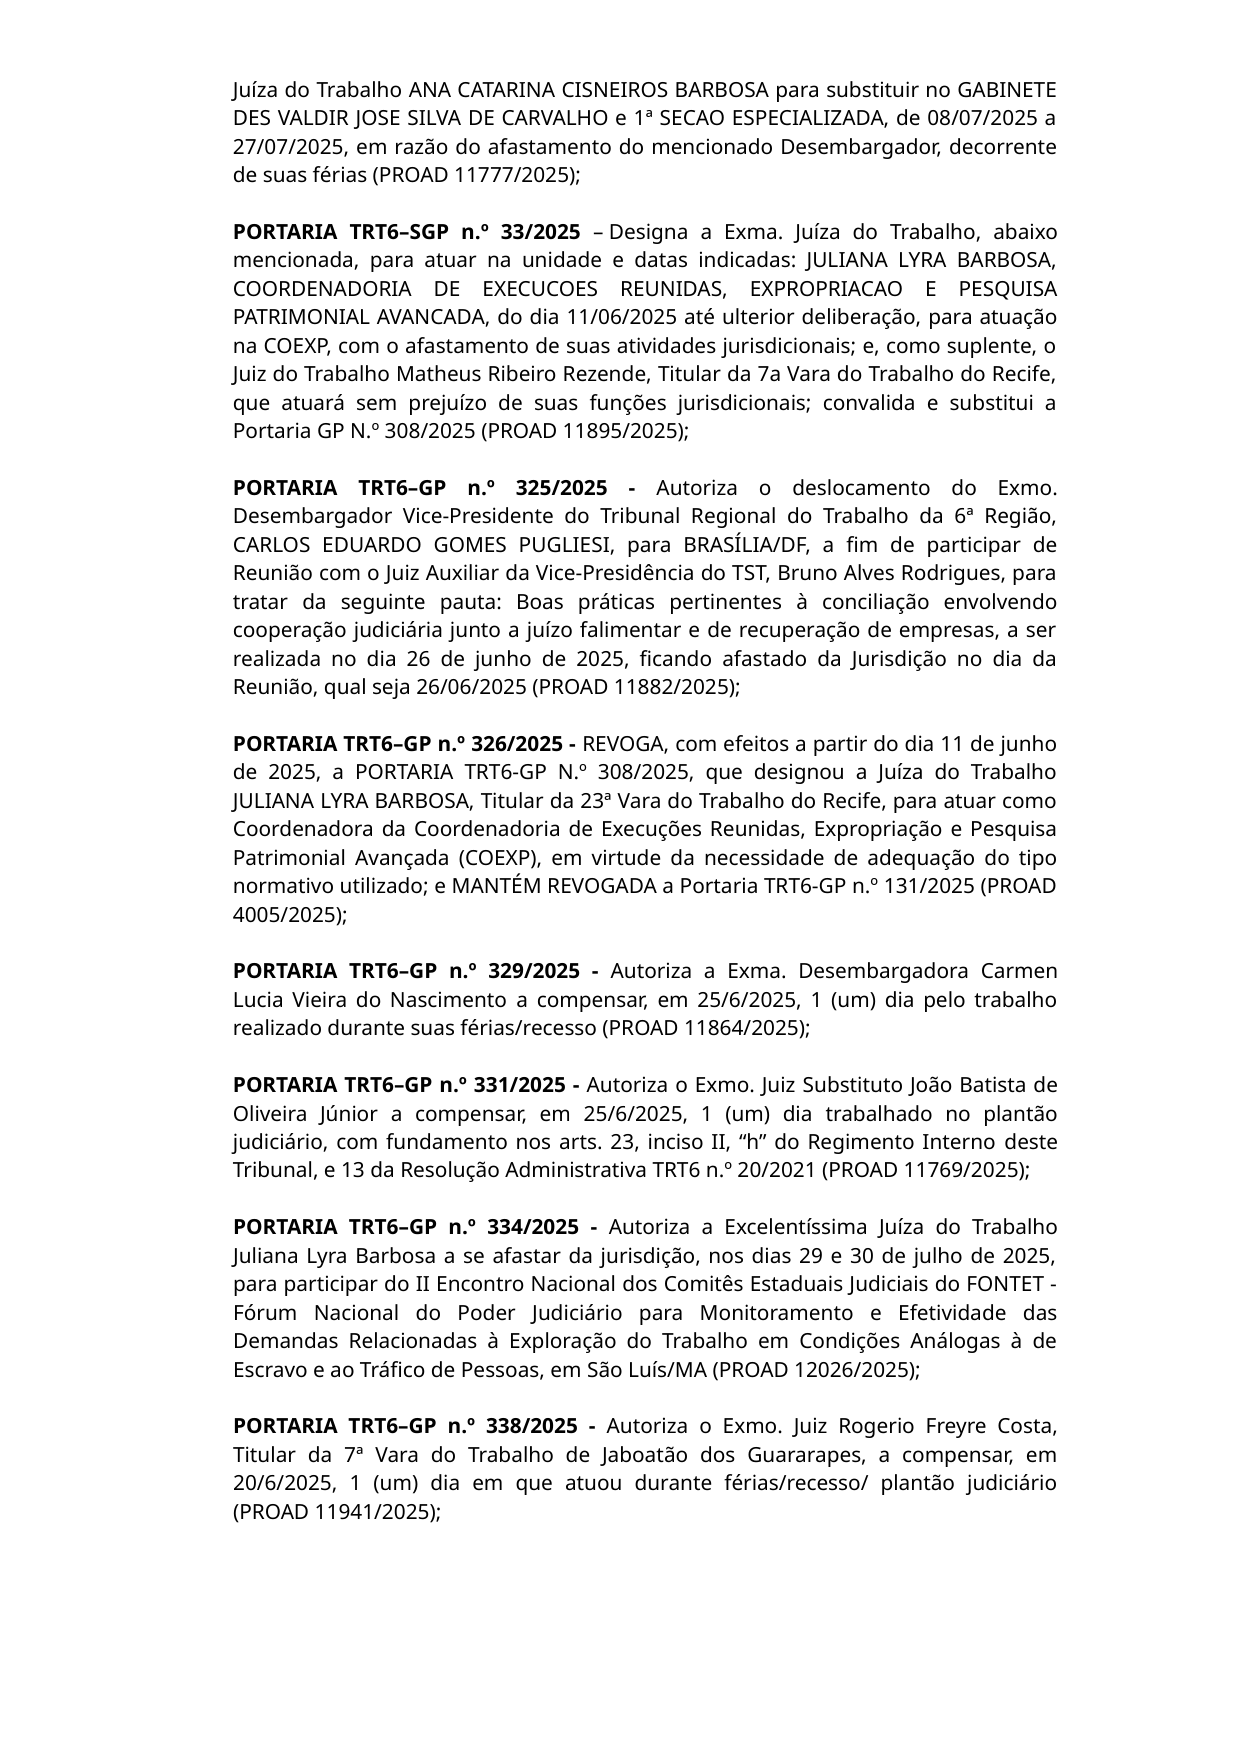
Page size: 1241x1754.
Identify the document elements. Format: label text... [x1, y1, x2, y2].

table_cell Juíza do Trabalho ANA CATARINA CISNEIROS BARBOSA para substituir no GABINETE DES VALDIR JOSE SILVA DE CARVALHO e 1ª SECAO ESPECIALIZADA, de 08/07/2025 a 27/07/2025, em razão do afastamento do mencionado Desembargador, decorrente de suas férias (PROAD 11777/2025); PORTARIA TRT6–SGP n.º 33/2025 – Designa a Exma. Juíza do Trabalho, abaixo mencionada, para atuar na unidade e datas indicadas: JULIANA LYRA BARBOSA, COORDENADORIA DE EXECUCOES REUNIDAS, EXPROPRIACAO E PESQUISA PATRIMONIAL AVANCADA, do dia 11/06/2025 até ulterior deliberação, para atuação na COEXP, com o afastamento de suas atividades jurisdicionais; e, como suplente, o Juiz do Trabalho Matheus Ribeiro Rezende, Titular da 7a Vara do Trabalho do Recife, que atuará sem prejuízo de suas funções jurisdicionais; convalida e substitui a Portaria GP N.º 308/2025 (PROAD 11895/2025); PORTARIA TRT6–GP n.º 325/2025 - Autoriza o deslocamento do Exmo. Desembargador Vice-Presidente do Tribunal Regional do Trabalho da 6ª Região, CARLOS EDUARDO GOMES PUGLIESI, para BRASÍLIA/DF, a fim de participar de Reunião com o Juiz Auxiliar da Vice-Presidência do TST, Bruno Alves Rodrigues, para tratar da seguinte pauta: Boas práticas pertinentes à conciliação envolvendo cooperação judiciária junto a juízo falimentar e de recuperação de empresas, a ser realizada no dia 26 de junho de 2025, ficando afastado da Jurisdição no dia da Reunião, qual seja 26/06/2025 (PROAD 11882/2025); PORTARIA TRT6–GP n.º 326/2025 - REVOGA, com efeitos a partir do dia 11 de junho de 2025, a PORTARIA TRT6-GP N.º 308/2025, que designou a Juíza do Trabalho JULIANA LYRA BARBOSA, Titular da 23ª Vara do Trabalho do Recife, para atuar como Coordenadora da Coordenadoria de Execuções Reunidas, Expropriação e Pesquisa Patrimonial Avançada (COEXP), em virtude da necessidade de adequação do tipo normativo utilizado; e MANTÉM REVOGADA a Portaria TRT6-GP n.º 131/2025 (PROAD 4005/2025); PORTARIA TRT6–GP n.º 329/2025 - Autoriza a Exma. Desembargadora Carmen Lucia Vieira do Nascimento a compensar, em 25/6/2025, 1 (um) dia pelo trabalho realizado durante suas férias/recesso (PROAD 11864/2025); PORTARIA TRT6–GP n.º 331/2025 - Autoriza o Exmo. Juiz Substituto João Batista de Oliveira Júnior a compensar, em 25/6/2025, 1 (um) dia trabalhado no plantão judiciário, com fundamento nos arts. 23, inciso II, “h” do Regimento Interno deste Tribunal, e 13 da Resolução Administrativa TRT6 n.º 20/2021 (PROAD 11769/2025); PORTARIA TRT6–GP n.º 334/2025 - Autoriza a Excelentíssima Juíza do Trabalho Juliana Lyra Barbosa a se afastar da jurisdição, nos dias 29 e 30 de julho de 2025, para participar do II Encontro Nacional dos Comitês Estaduais Judiciais do FONTET - Fórum Nacional do Poder Judiciário para Monitoramento e Efetividade das Demandas Relacionadas à Exploração do Trabalho em Condições Análogas à de Escravo e ao Tráfico de Pessoas, em São Luís/MA (PROAD 12026/2025); PORTARIA TRT6–GP n.º 338/2025 - Autoriza o Exmo. Juiz Rogerio Freyre Costa, Titular da 7ª Vara do Trabalho de Jaboatão dos Guararapes, a compensar, em 20/6/2025, 1 (um) dia em que atuou durante férias/recesso/ plantão judiciário (PROAD 11941/2025); [222, 75, 1069, 1525]
table_cell [154, 75, 222, 1525]
